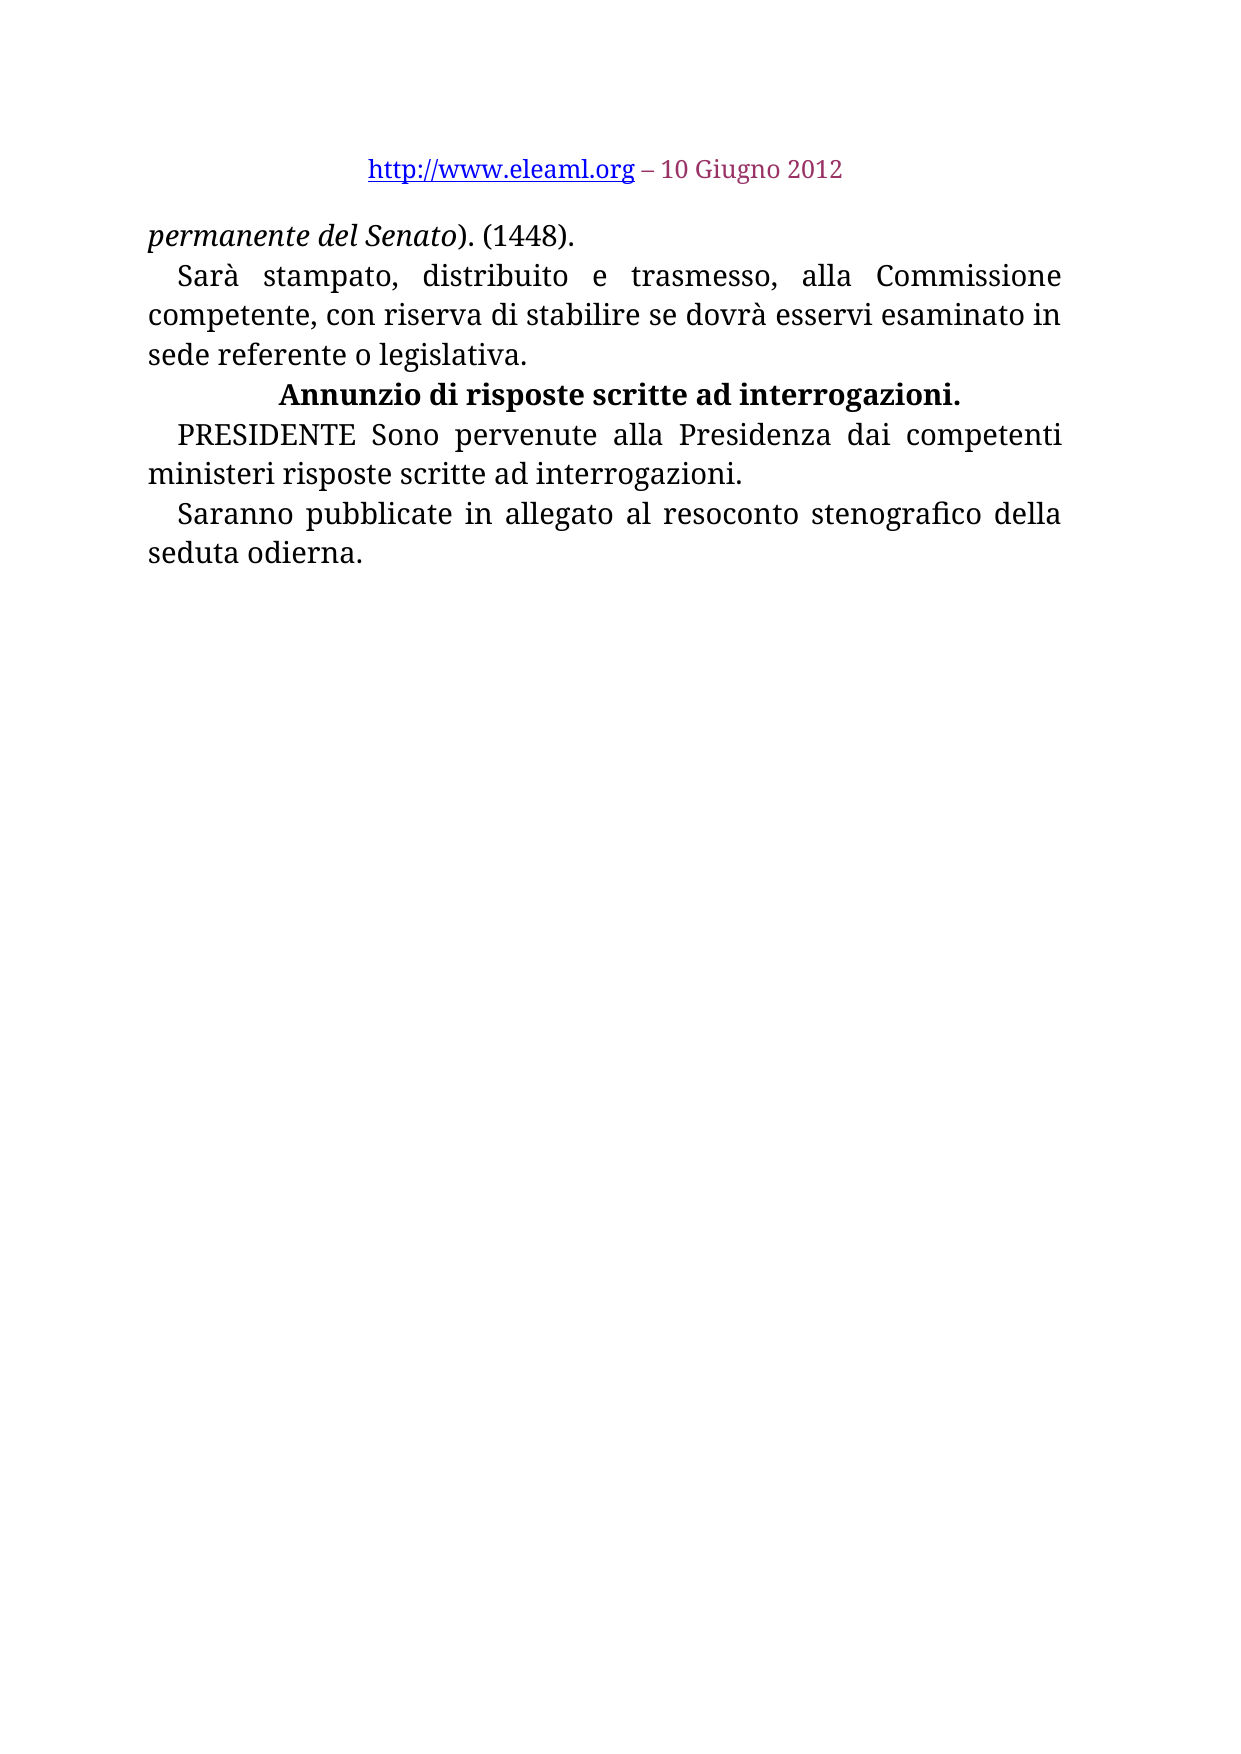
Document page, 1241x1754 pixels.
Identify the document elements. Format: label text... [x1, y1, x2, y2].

text permanente del Senato). (1448). [148, 215, 1063, 255]
text PRESIDENTE Sono pervenute alla Presidenza dai competenti ministeri risposte scritte ad interrogazioni. [148, 414, 1063, 493]
text Saranno pubblicate in allegato al resoconto stenografico della seduta odierna. [148, 493, 1063, 572]
text Annunzio di risposte scritte ad interrogazioni. [148, 374, 1063, 414]
text Sarà stampato, distribuito e trasmesso, alla Commissione competente, con riserva di stabilire se dovrà esservi esaminato in sede referente o legislativa. [148, 255, 1063, 374]
